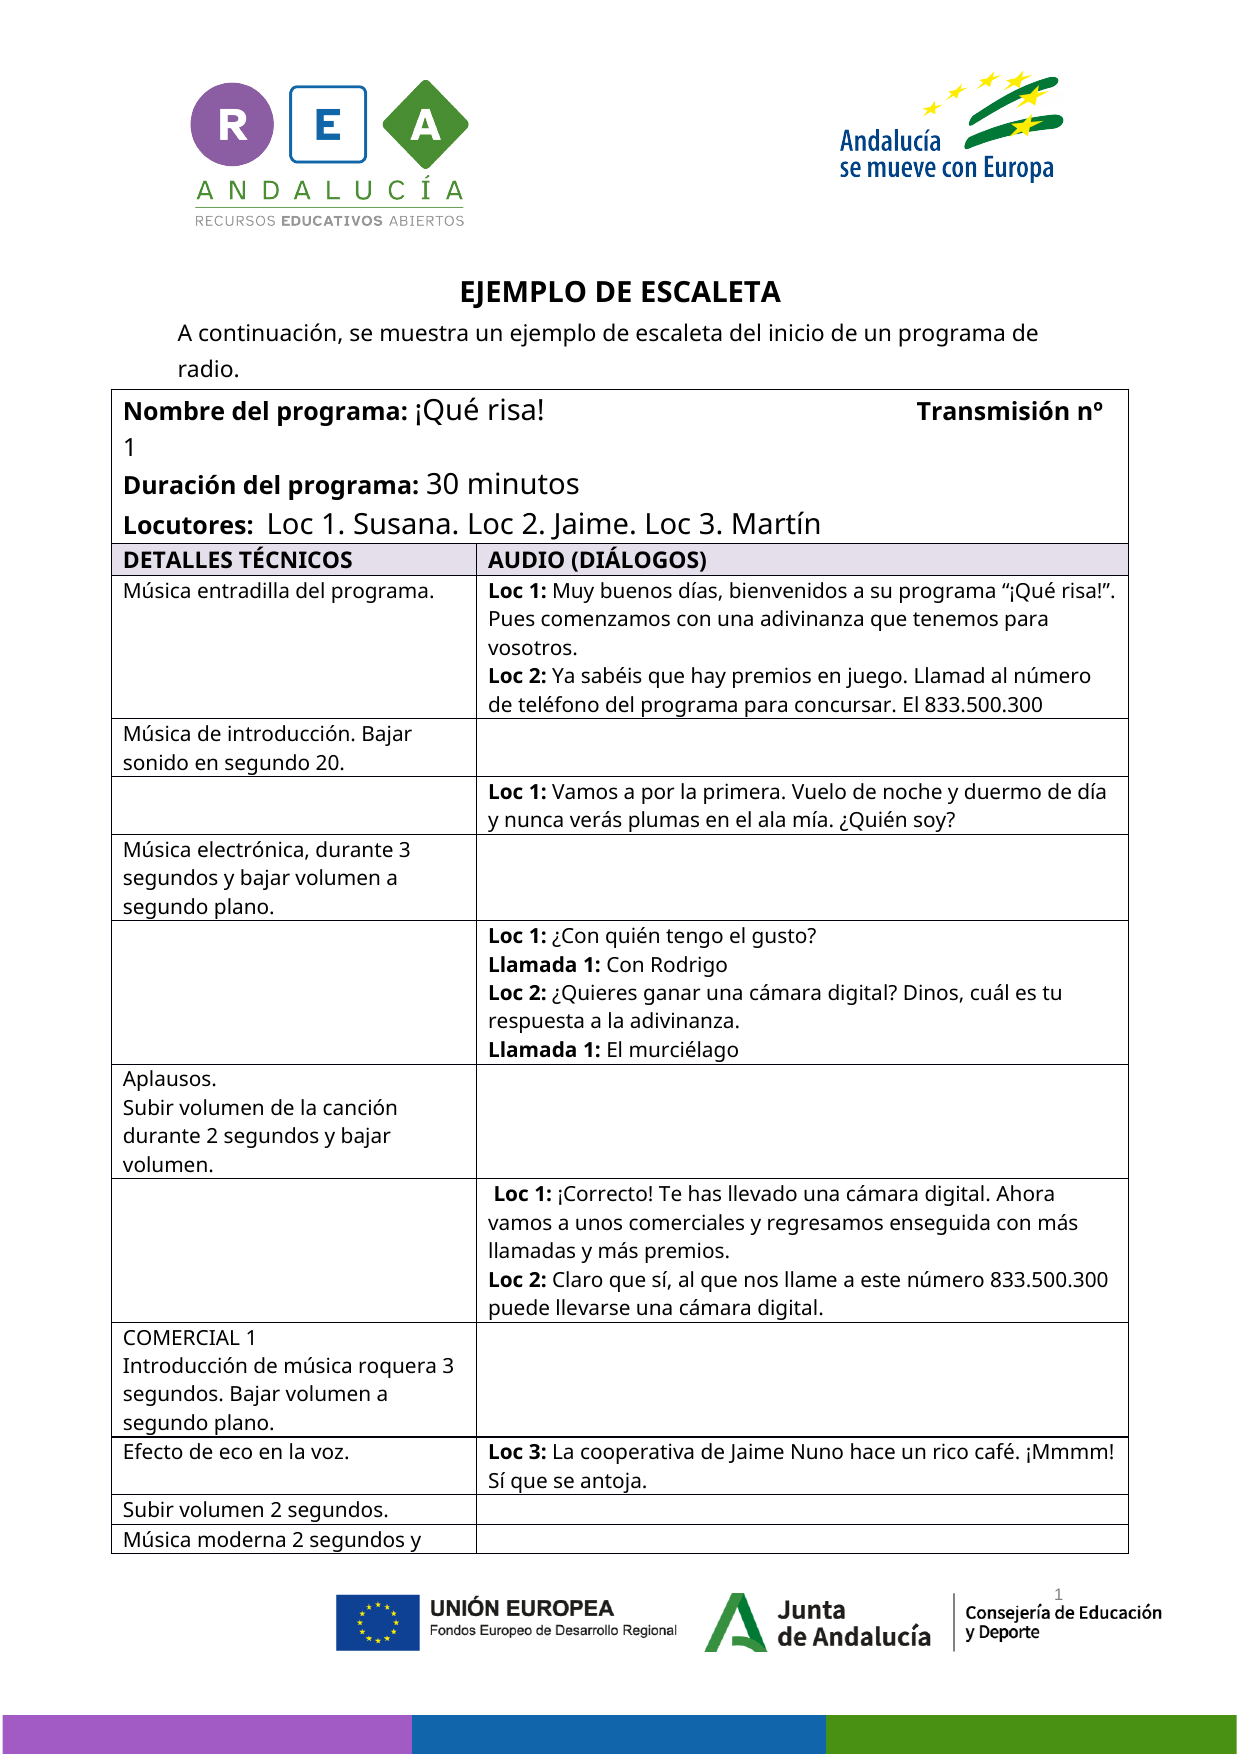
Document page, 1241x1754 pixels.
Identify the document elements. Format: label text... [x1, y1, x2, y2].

picture [138, 1507, 143, 1516]
picture [312, 1507, 318, 1516]
table_cell Efecto de eco en la voz. [112, 1438, 476, 1494]
table_cell [477, 835, 1128, 920]
table_cell [112, 921, 476, 1063]
text EJEMPLO DE ESCALETA [177, 271, 1063, 311]
picture [363, 1507, 370, 1516]
picture [192, 1507, 199, 1516]
table_cell Loc 1: Muy buenos días, bienvenidos a su programa “¡Qué risa!”. Pues comenzamos con una adivinanza que tenemos para vosotros. Loc 2: Ya sabéis que hay premios en juego. Llamad al número de teléfono del programa para concursar. El 833.500.300 [477, 576, 1128, 718]
table_cell Loc 1: Vamos a por la primera. Vuelo de noche y duermo de día y nunca verás plumas en el ala mía. ¿Quién soy? [477, 777, 1128, 834]
picture [177, 0, 483, 306]
table_cell [477, 1065, 1128, 1178]
table_cell [112, 777, 476, 834]
picture [112, 1525, 476, 1553]
table_cell Aplausos. Subir volumen de la canción durante 2 segundos y bajar volumen. [112, 1065, 476, 1178]
picture [182, 1507, 187, 1515]
table_cell Loc 1: ¿Con quién tengo el gusto? Llamada 1: Con Rodrigo Loc 2: ¿Quieres ganar una cámara digital? Dinos, cuál es tu respuesta a la adivinanza. Llamada 1: El murciélago [477, 921, 1128, 1063]
table_cell [112, 1179, 476, 1322]
table_cell Subir volumen 2 segundos. [112, 1495, 476, 1507]
picture [112, 1507, 476, 1524]
picture [350, 1507, 356, 1516]
table_cell Música entradilla del programa. [112, 576, 476, 718]
table_cell [477, 719, 1128, 776]
picture [2, 1507, 1237, 1754]
picture [211, 1507, 216, 1516]
table_cell Loc 1: ¡Correcto! Te has llevado una cámara digital. Ahora vamos a unos comerciales y regresamos enseguida con más llamadas y más premios. Loc 2: Claro que sí, al que nos llame a este número 833.500.300 puede llevarse una cámara digital. [477, 1179, 1128, 1322]
table_cell [477, 1495, 1128, 1507]
table_cell DETALLES TÉCNICOS [112, 544, 476, 575]
table_cell Loc 3: La cooperativa de Jaime Nuno hace un rico café. ¡Mmmm! Sí que se antoja. [477, 1438, 1128, 1494]
table_cell [477, 1323, 1128, 1436]
text A continuación, se muestra un ejemplo de escaleta del inicio de un programa de radio. [177, 317, 1063, 384]
table_cell AUDIO (DIÁLOGOS) [477, 544, 1128, 575]
picture [326, 1507, 331, 1516]
table_header Nombre del programa: ¡Qué risa! Transmisión nº 1 Duración del programa: 30 minutos Locutores: Loc 1. Susana. Loc 2. Jaime. Loc 3. Martín [112, 390, 1128, 543]
table_cell Música de introducción. Bajar sonido en segundo 20. [112, 719, 476, 776]
picture [477, 1507, 1128, 1524]
picture [840, 71, 1066, 183]
picture [477, 1525, 1128, 1553]
table_cell Música electrónica, durante 3 segundos y bajar volumen a segundo plano. [112, 835, 476, 920]
table_cell COMERCIAL 1 Introducción de música roquera 3 segundos. Bajar volumen a segundo plano. [112, 1323, 476, 1436]
